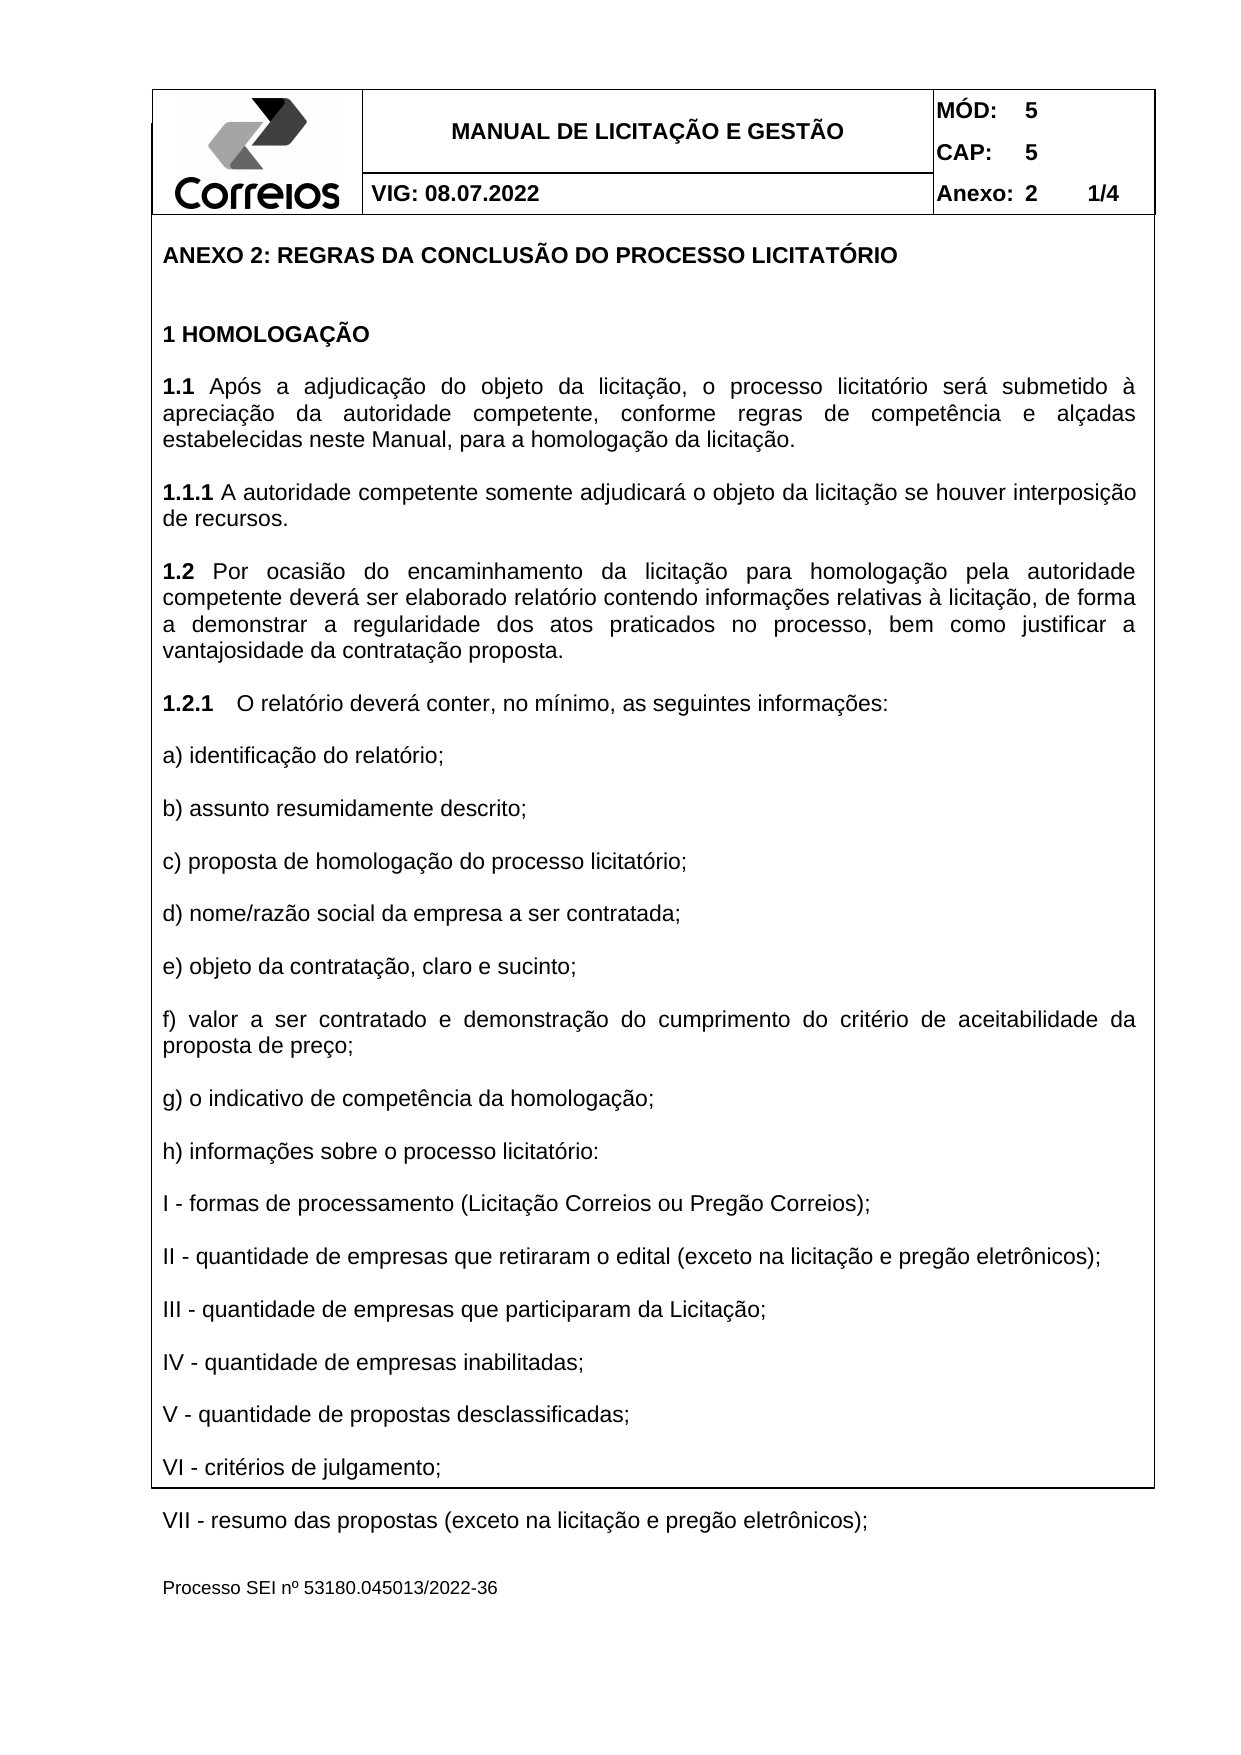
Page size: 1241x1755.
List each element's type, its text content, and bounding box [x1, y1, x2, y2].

text a) identificação do relatório; [162, 742, 1137, 769]
text III - quantidade de empresas que participaram da Licitação; [162, 1296, 1137, 1322]
text 1 HOMOLOGAÇÃO [162, 321, 1137, 347]
text VII - resumo das propostas (exceto na licitação e pregão eletrônicos); [162, 1507, 1137, 1533]
text II - quantidade de empresas que retiraram o edital (exceto na licitação e pregão eletrônicos); [162, 1243, 1137, 1269]
text 1.2 Por ocasião do encaminhamento da licitação para homologação pela autoridade competente deverá ser elaborado relatório contendo informações relativas à licitação, de forma a demonstrar a regularidade dos atos praticados no processo, bem como justificar a vantajosidade da contratação proposta. [162, 558, 1137, 663]
text e) objeto da contratação, claro e sucinto; [162, 953, 1137, 979]
text 1.2.1 O relatório deverá conter, no mínimo, as seguintes informações: [162, 689, 1137, 716]
text d) nome/razão social da empresa a ser contratada; [162, 900, 1137, 927]
text 1.1.1 A autoridade competente somente adjudicará o objeto da licitação se houver interposição de recursos. [162, 479, 1137, 531]
text h) informações sobre o processo licitatório: [162, 1138, 1137, 1164]
text 1.1 Após a adjudicação do objeto da licitação, o processo licitatório será submetido à apreciação da autoridade competente, conforme regras de competência e alçadas estabelecidas neste Manual, para a homologação da licitação. [162, 373, 1137, 452]
text b) assunto resumidamente descrito; [162, 795, 1137, 821]
text IV - quantidade de empresas inabilitadas; [162, 1348, 1137, 1375]
text I - formas de processamento (Licitação Correios ou Pregão Correios); [162, 1190, 1137, 1217]
text g) o indicativo de competência da homologação; [162, 1085, 1137, 1111]
text c) proposta de homologação do processo licitatório; [162, 848, 1137, 874]
text V - quantidade de propostas desclassificadas; [162, 1401, 1137, 1427]
text f) valor a ser contratado e demonstração do cumprimento do critério de aceitabilidade da proposta de preço; [162, 1006, 1137, 1058]
text VI - critérios de julgamento; [162, 1454, 1137, 1480]
text ANEXO 2: REGRAS DA CONCLUSÃO DO PROCESSO LICITATÓRIO [162, 242, 1137, 268]
